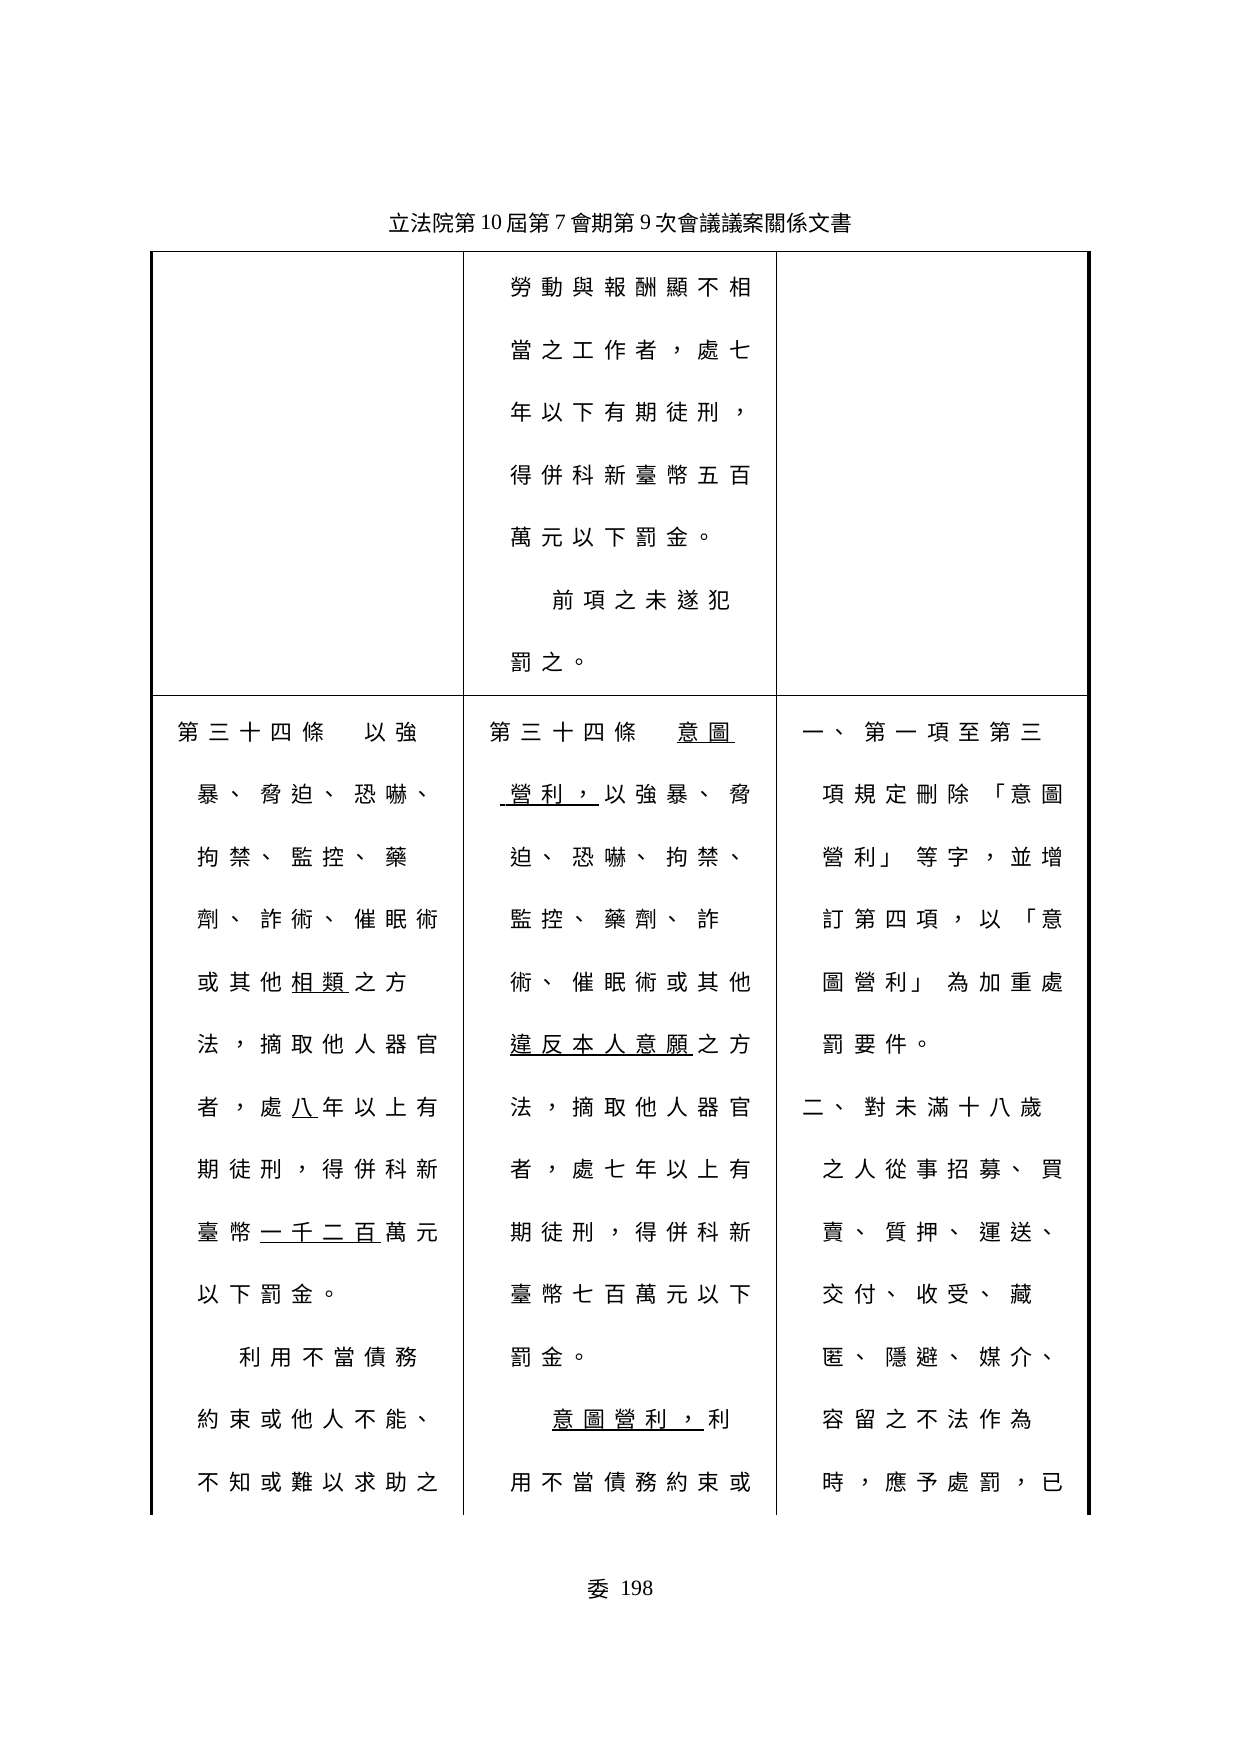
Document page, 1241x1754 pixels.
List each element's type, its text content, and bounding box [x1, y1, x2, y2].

table_cell [153, 252, 463, 695]
table_cell 第三十四條 意圖營利，以強暴、脅迫、恐嚇、拘禁、監控、藥劑、詐術、催眠術或其他違反本人意願之方法，摘取他人器官者，處七年以上有期徒刑，得併科新臺幣七百萬元以下罰金。 意圖營利，利用不當債務約束或 [464, 696, 776, 1514]
table_cell 勞動與報酬顯不相當之工作者，處七年以下有期徒刑，得併科新臺幣五百萬元以下罰金。 前項之未遂犯罰之。 [464, 252, 776, 695]
table_cell [777, 252, 1087, 695]
table_cell 第三十四條 以強暴、脅迫、恐嚇、拘禁、監控、藥劑、詐術、催眠術或其他相類之方法，摘取他人器官者，處八年以上有期徒刑，得併科新臺幣一千二百萬元以下罰金。 利用不當債務約束或他人不能、不知或難以求助之 [153, 696, 463, 1514]
table_cell 一、第一項至第三項規定刪除「意圖營利」等字，並增訂第四項，以「意圖營利」為加重處罰要件。 二、對未滿十八歲之人從事招募、買賣、質押、運送、交付、收受、藏匿、隱避、媒介、容留之不法作為時，應予處罰，已 [777, 696, 1087, 1514]
